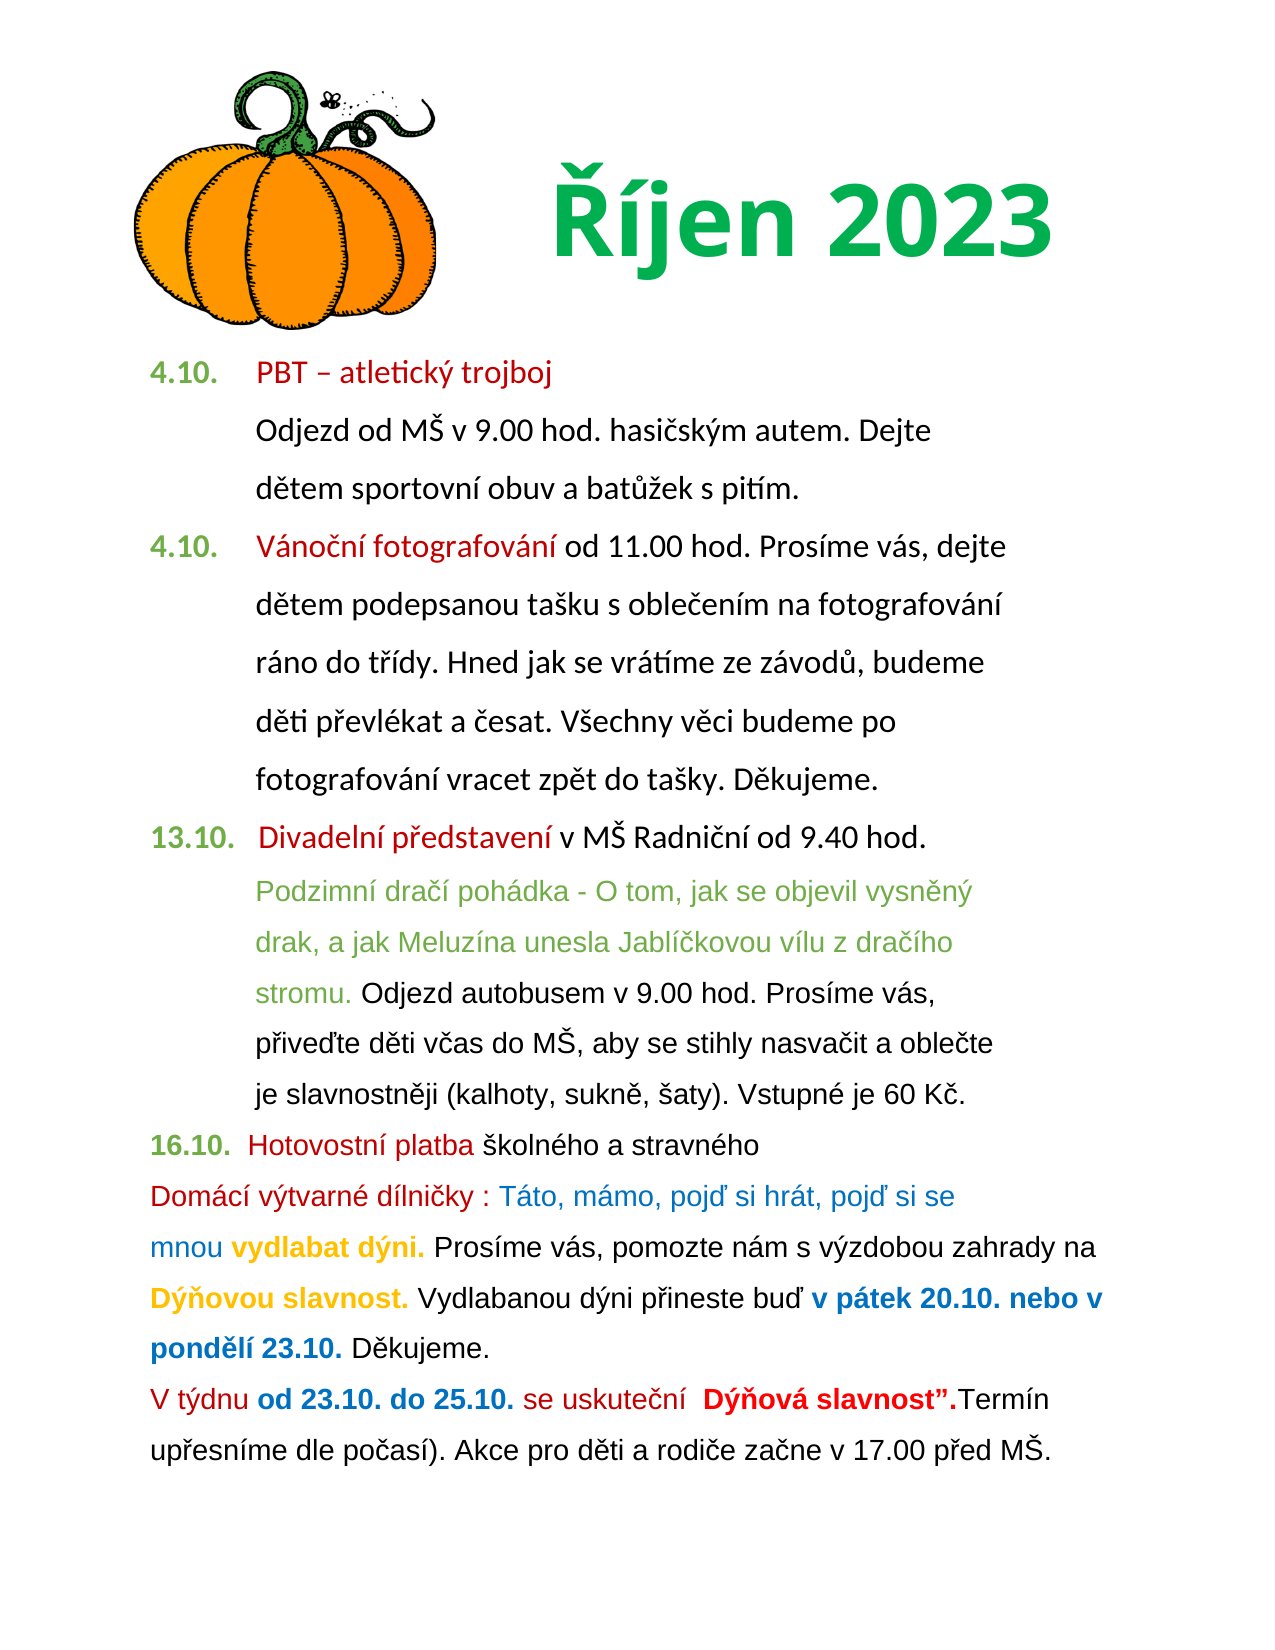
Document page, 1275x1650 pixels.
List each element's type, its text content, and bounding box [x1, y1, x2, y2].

text Dýňovou slavnost. Vydlabanou dýni přineste buď v pátek 20.10. nebo v [150, 1281, 1125, 1314]
text upřesníme dle počasí). Akce pro děti a rodiče začne v 17.00 před MŠ. [150, 1433, 1125, 1467]
text 16.10. Hotovostní platba školného a stravného [150, 1128, 1125, 1162]
text Odjezd od MŠ v 9.00 hod. hasičským autem. Dejte [150, 409, 1125, 450]
text přiveďte děti včas do MŠ, aby se stihly nasvačit a oblečte [150, 1026, 1125, 1060]
text V týdnu od 23.10. do 25.10. se uskuteční Dýňová slavnost”.Termín [150, 1382, 1125, 1416]
text ráno do třídy. Hned jak se vrátíme ze závodů, budeme [150, 641, 1125, 682]
text Říjen 2023 [437, 150, 1125, 286]
text je slavnostněji (kalhoty, sukně, šaty). Vstupné je 60 Kč. [150, 1077, 1125, 1111]
text 4.10. Vánoční fotografování od 11.00 hod. Prosíme vás, dejte [150, 525, 1125, 566]
text drak, a jak Meluzína unesla Jablíčkovou vílu z dračího [150, 925, 1125, 958]
text stromu. Odjezd autobusem v 9.00 hod. Prosíme vás, [150, 976, 1125, 1009]
text Domácí výtvarné dílničky : Táto, mámo, pojď si hrát, pojď si se [150, 1179, 1125, 1212]
text mnou vydlabat dýni. Prosíme vás, pomozte nám s výzdobou zahrady na [150, 1230, 1125, 1263]
text pondělí 23.10. Děkujeme. [150, 1331, 1125, 1365]
text děti převlékat a česat. Všechny věci budeme po [150, 699, 1125, 740]
text 13.10. Divadelní představení v MŠ Radniční od 9.40 hod. [150, 816, 1125, 857]
text fotografování vracet zpět do tašky. Děkujeme. [150, 758, 1125, 798]
text 4.10. PBT – atletický trojboj [150, 351, 1125, 392]
text Podzimní dračí pohádka - O tom, jak se objevil vysněný [150, 874, 1125, 907]
text dětem sportovní obuv a batůžek s pitím. [150, 467, 1125, 508]
text dětem podepsanou tašku s oblečením na fotografování [150, 583, 1125, 624]
